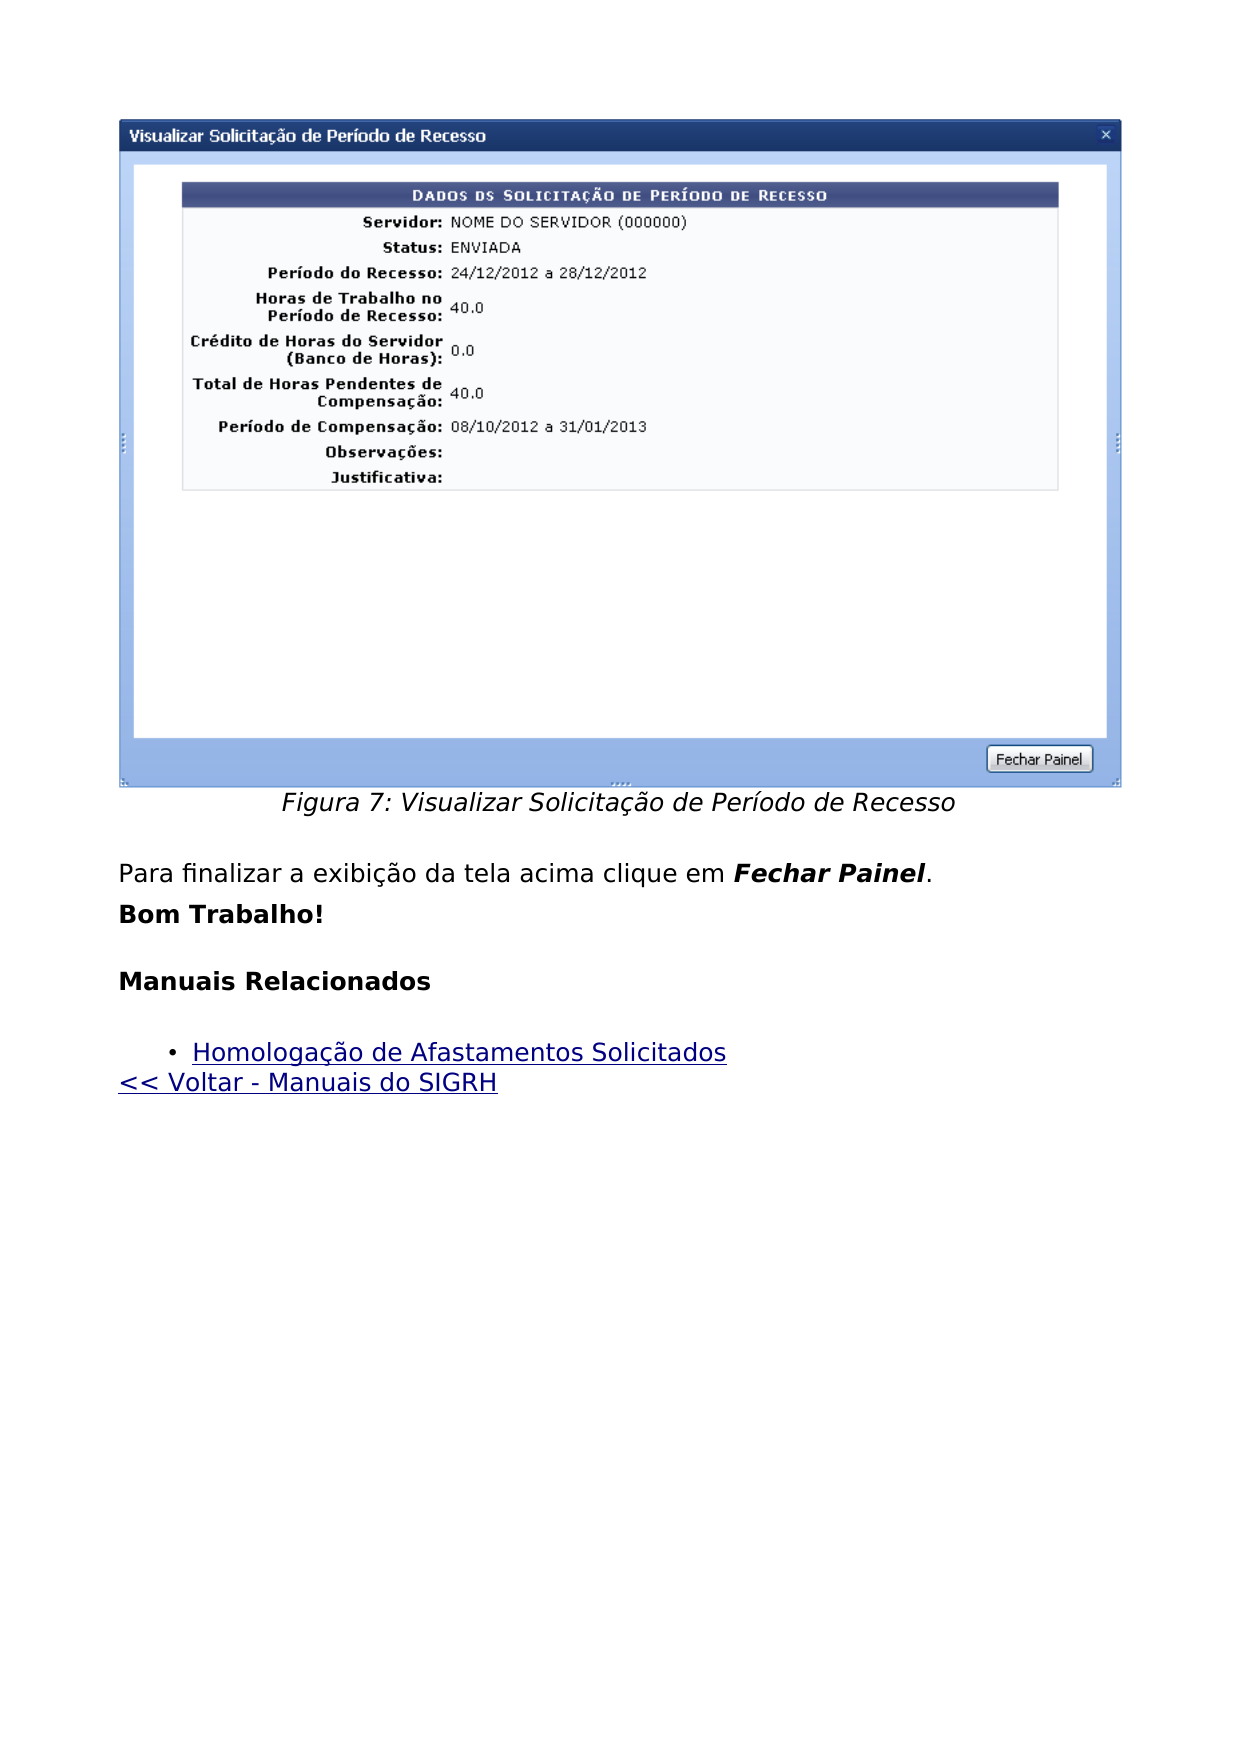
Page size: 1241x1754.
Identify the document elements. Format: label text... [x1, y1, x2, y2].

text << Voltar - Manuais do SIGRH [118, 1068, 1122, 1097]
picture [118, 118, 1123, 789]
text Figura 7: Visualizar Solicitação de Período de Recesso [118, 789, 1122, 817]
text Para finalizar a exibição da tela acima clique em Fechar Painel. [118, 859, 1122, 888]
list Homologação de Afastamentos Solicitados [177, 1038, 1122, 1068]
text Bom Trabalho! [118, 901, 1122, 930]
subtitle Manuais Relacionados [118, 967, 1122, 997]
